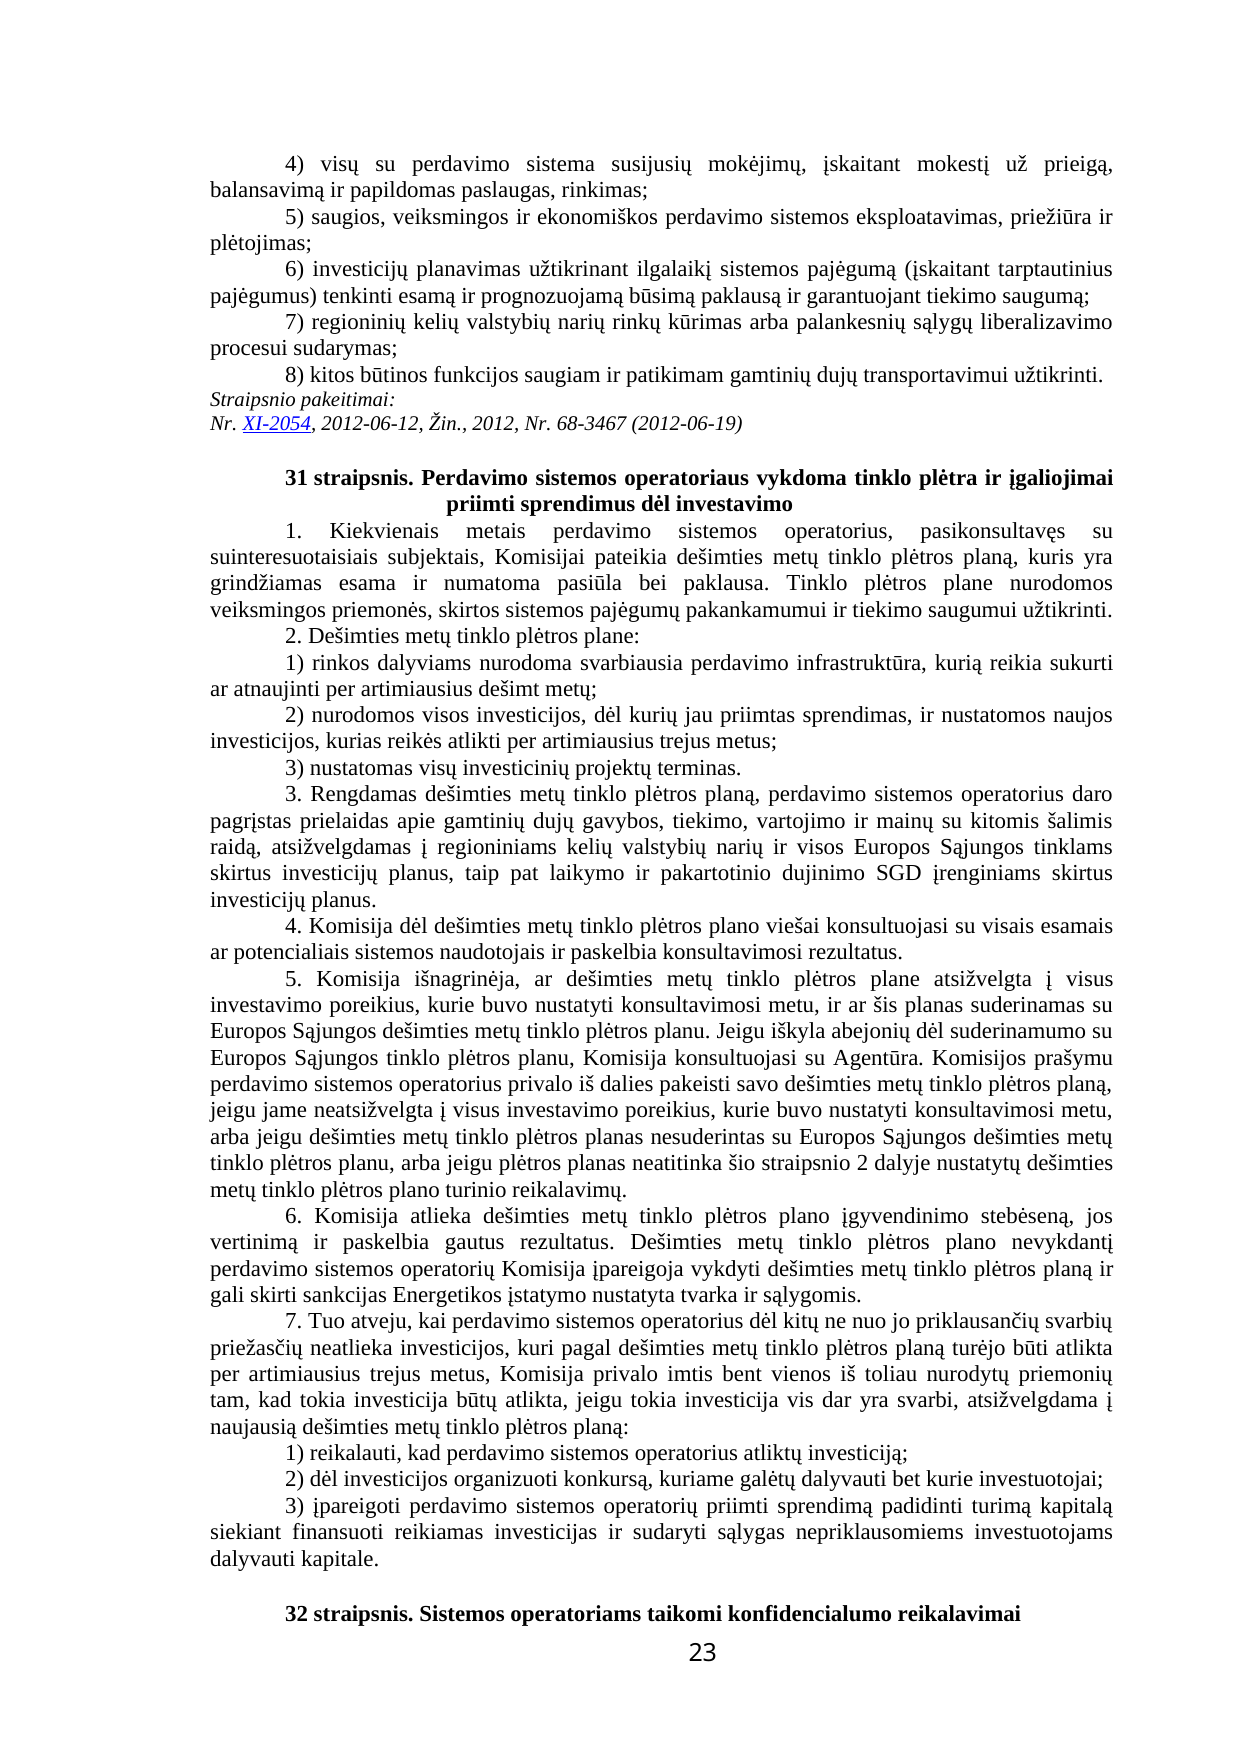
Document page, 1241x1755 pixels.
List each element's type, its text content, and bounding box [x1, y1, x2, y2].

text 3) įpareigoti perdavimo sistemos operatorių priimti sprendimą padidinti turimą kapitalą siekiant finansuoti reikiamas investicijas ir sudaryti sąlygas nepriklausomiems investuotojams dalyvauti kapitale. [210, 1492, 1114, 1571]
text 3. Rengdamas dešimties metų tinklo plėtros planą, perdavimo sistemos operatorius daro pagrįstas prielaidas apie gamtinių dujų gavybos, tiekimo, vartojimo ir mainų su kitomis šalimis raidą, atsižvelgdamas į regioniniams kelių valstybių narių ir visos Europos Sąjungos tinklams skirtus investicijų planus, taip pat laikymo ir pakartotinio dujinimo SGD įrenginiams skirtus investicijų planus. [210, 780, 1114, 912]
text 32 straipsnis. Sistemos operatoriams taikomi konfidencialumo reikalavimai [210, 1600, 1114, 1626]
text 2) dėl investicijos organizuoti konkursą, kuriame galėtų dalyvauti bet kurie investuotojai; [210, 1466, 1114, 1492]
text 1) reikalauti, kad perdavimo sistemos operatorius atliktų investiciją; [210, 1439, 1114, 1466]
text 4. Komisija dėl dešimties metų tinklo plėtros plano viešai konsultuojasi su visais esamais ar potencialiais sistemos naudotojais ir paskelbia konsultavimosi rezultatus. [210, 912, 1114, 965]
text 8) kitos būtinos funkcijos saugiam ir patikimam gamtinių dujų transportavimui užtikrinti. [210, 361, 1114, 387]
text 1) rinkos dalyviams nurodoma svarbiausia perdavimo infrastruktūra, kurią reikia sukurti ar atnaujinti per artimiausius dešimt metų; [210, 648, 1114, 701]
text 5. Komisija išnagrinėja, ar dešimties metų tinklo plėtros plane atsižvelgta į visus investavimo poreikius, kurie buvo nustatyti konsultavimosi metu, ir ar šis planas suderinamas su Europos Sąjungos dešimties metų tinklo plėtros planu. Jeigu iškyla abejonių dėl suderinamumo su Europos Sąjungos tinklo plėtros planu, Komisija konsultuojasi su Agentūra. Komisijos prašymu perdavimo sistemos operatorius privalo iš dalies pakeisti savo dešimties metų tinklo plėtros planą, jeigu jame neatsižvelgta į visus investavimo poreikius, kurie buvo nustatyti konsultavimosi metu, arba jeigu dešimties metų tinklo plėtros planas nesuderintas su Europos Sąjungos dešimties metų tinklo plėtros planu, arba jeigu plėtros planas neatitinka šio straipsnio 2 dalyje nustatytų dešimties metų tinklo plėtros plano turinio reikalavimų. [210, 965, 1114, 1202]
text 31 straipsnis. Perdavimo sistemos operatoriaus vykdoma tinklo plėtra ir įgaliojimai priimti sprendimus dėl investavimo [285, 464, 1114, 517]
text 2) nurodomos visos investicijos, dėl kurių jau priimtas sprendimas, ir nustatomos naujos investicijos, kurias reikės atlikti per artimiausius trejus metus; [210, 701, 1114, 754]
text 5) saugios, veiksmingos ir ekonomiškos perdavimo sistemos eksploatavimas, priežiūra ir plėtojimas; [210, 203, 1114, 255]
text 3) nustatomas visų investicinių projektų terminas. [210, 754, 1114, 780]
text 6) investicijų planavimas užtikrinant ilgalaikį sistemos pajėgumą (įskaitant tarptautinius pajėgumus) tenkinti esamą ir prognozuojamą būsimą paklausą ir garantuojant tiekimo saugumą; [210, 255, 1114, 308]
text 4) visų su perdavimo sistema susijusių mokėjimų, įskaitant mokestį už prieigą, balansavimą ir papildomas paslaugas, rinkimas; [210, 150, 1114, 203]
text 1. Kiekvienais metais perdavimo sistemos operatorius, pasikonsultavęs su suinteresuotaisiais subjektais, Komisijai pateikia dešimties metų tinklo plėtros planą, kuris yra grindžiamas esama ir numatoma pasiūla bei paklausa. Tinklo plėtros plane nurodomos veiksmingos priemonės, skirtos sistemos pajėgumų pakankamumui ir tiekimo saugumui užtikrinti. [210, 517, 1114, 622]
text Straipsnio pakeitimai: [210, 387, 1120, 411]
text 2. Dešimties metų tinklo plėtros plane: [210, 622, 1114, 648]
text Nr. XI-2054, 2012-06-12, Žin., 2012, Nr. 68-3467 (2012-06-19) [210, 411, 1120, 435]
text 6. Komisija atlieka dešimties metų tinklo plėtros plano įgyvendinimo stebėseną, jos vertinimą ir paskelbia gautus rezultatus. Dešimties metų tinklo plėtros plano nevykdantį perdavimo sistemos operatorių Komisija įpareigoja vykdyti dešimties metų tinklo plėtros planą ir gali skirti sankcijas Energetikos įstatymo nustatyta tvarka ir sąlygomis. [210, 1202, 1114, 1307]
text 7) regioninių kelių valstybių narių rinkų kūrimas arba palankesnių sąlygų liberalizavimo procesui sudarymas; [210, 308, 1114, 361]
text 7. Tuo atveju, kai perdavimo sistemos operatorius dėl kitų ne nuo jo priklausančių svarbių priežasčių neatlieka investicijos, kuri pagal dešimties metų tinklo plėtros planą turėjo būti atlikta per artimiausius trejus metus, Komisija privalo imtis bent vienos iš toliau nurodytų priemonių tam, kad tokia investicija būtų atlikta, jeigu tokia investicija vis dar yra svarbi, atsižvelgdama į naujausią dešimties metų tinklo plėtros planą: [210, 1307, 1114, 1439]
